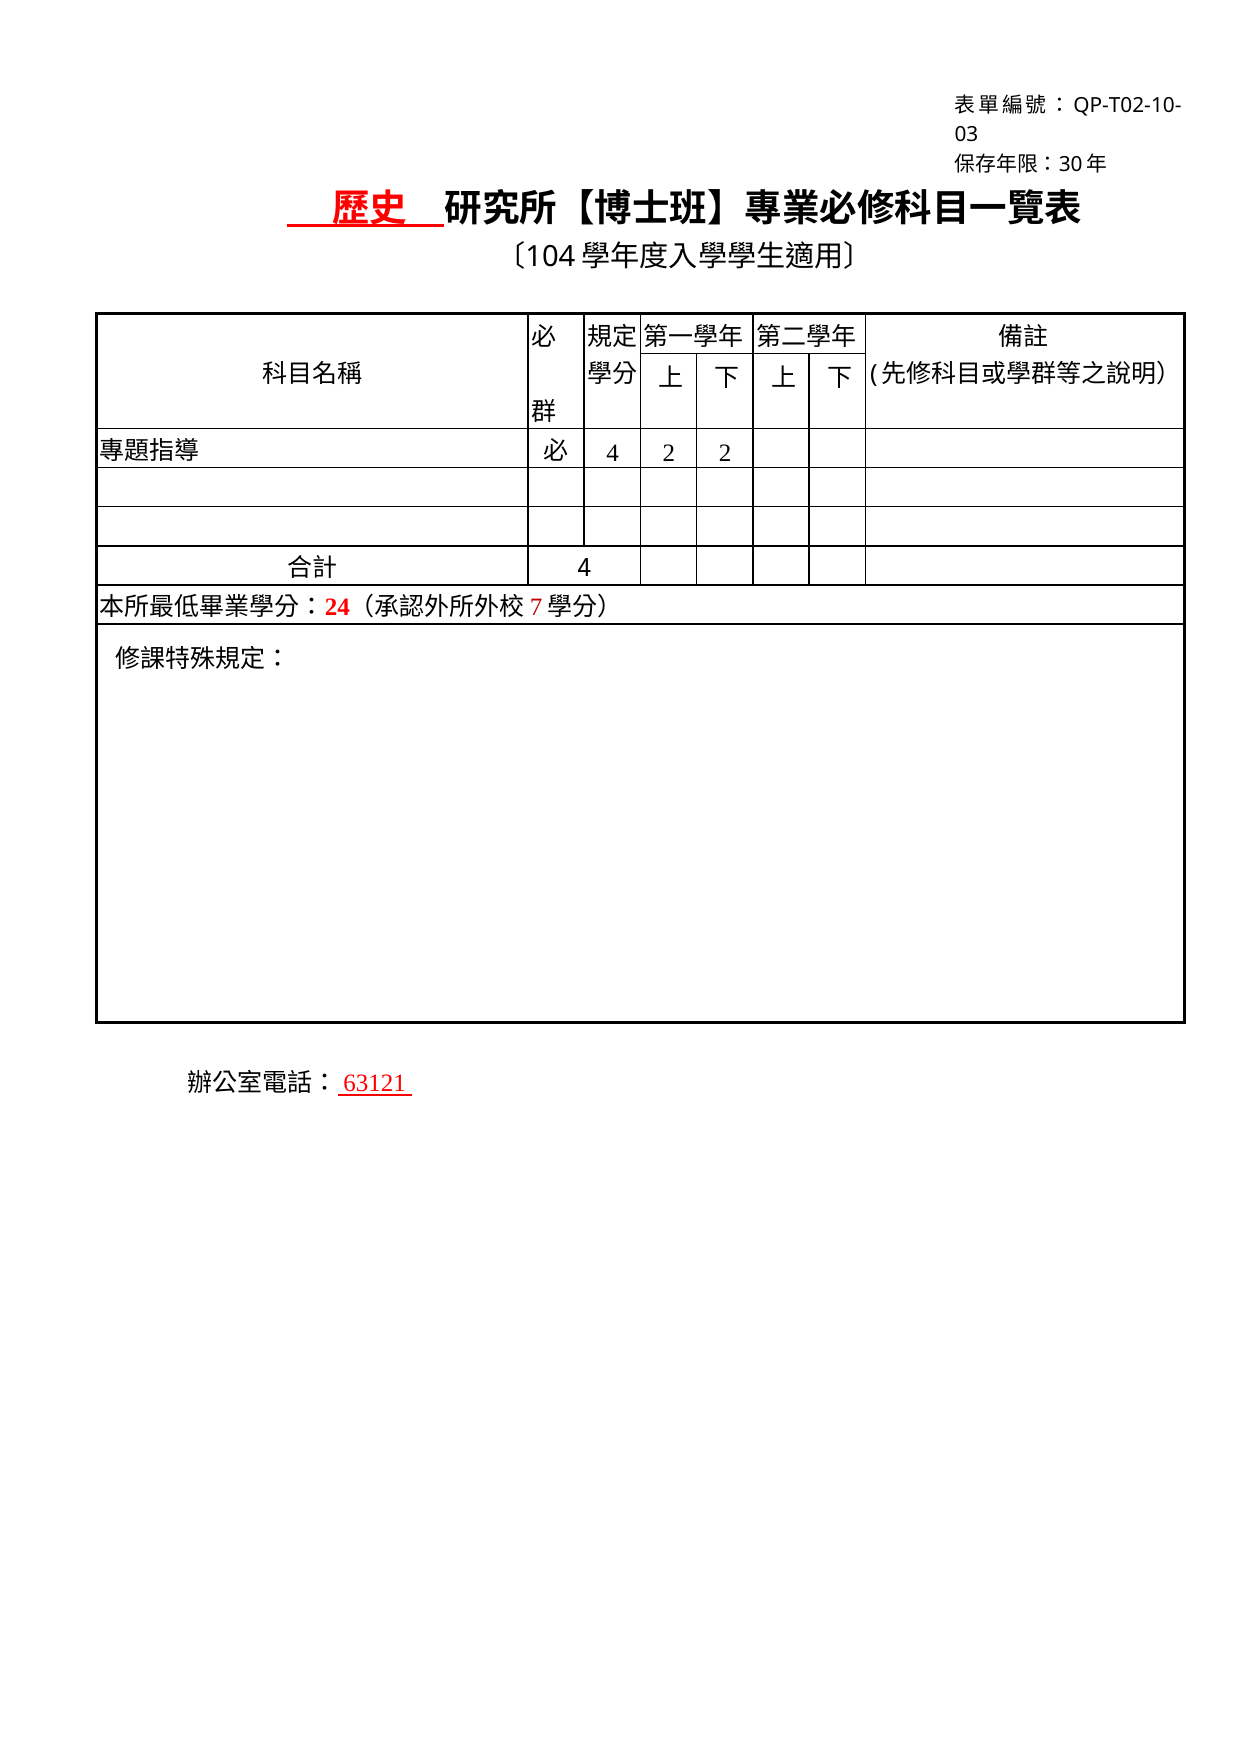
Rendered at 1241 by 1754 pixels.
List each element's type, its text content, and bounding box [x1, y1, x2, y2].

table_cell 必 [529, 429, 583, 467]
table_cell [641, 547, 696, 584]
table_cell 本所最低畢業學分：24（承認外所外校7學分） [98, 586, 1183, 623]
table_cell [98, 507, 527, 545]
table_cell [529, 468, 583, 506]
table_cell [641, 468, 696, 506]
table_header 必 群 [529, 315, 583, 428]
text 歷史 研究所【博士班】專業必修科目一覽表 [187, 178, 1181, 232]
table_cell [697, 507, 752, 545]
table_cell [754, 547, 808, 584]
table_cell [754, 507, 808, 545]
text 辦公室電話： 63121 [187, 1062, 1181, 1099]
table_header 第二學年 [754, 315, 865, 353]
table_cell [866, 468, 1183, 506]
table_cell 下 [697, 354, 752, 428]
table_cell 2 [641, 429, 696, 467]
table_cell 修課特殊規定： [98, 625, 1183, 1021]
table_header 規定 學分 [585, 315, 640, 428]
table_cell [810, 507, 865, 545]
table_cell [866, 547, 1183, 584]
table_cell [641, 507, 696, 545]
table_cell 合計 [98, 547, 527, 584]
table_cell 2 [697, 429, 752, 467]
table_cell [810, 547, 865, 584]
table_cell [529, 507, 583, 545]
table_cell [585, 468, 640, 506]
table_cell 上 [754, 354, 808, 428]
table_cell [697, 468, 752, 506]
table_cell [697, 547, 752, 584]
table_cell [754, 468, 808, 506]
table_cell 4 [529, 547, 640, 584]
table_header 第一學年 [641, 315, 752, 353]
table_cell [754, 429, 808, 467]
table_cell 專題指導 [98, 429, 527, 467]
table_cell [585, 507, 640, 545]
table_header 備註 (先修科目或學群等之說明） [866, 315, 1183, 428]
text 〔104學年度入學學生適用〕 [187, 232, 1181, 274]
table_cell 下 [810, 354, 865, 428]
table_cell [98, 468, 527, 506]
table_cell [866, 507, 1183, 545]
table_cell [810, 429, 865, 467]
table_cell [866, 429, 1183, 467]
table_cell [810, 468, 865, 506]
table_cell 4 [585, 429, 640, 467]
table_cell 上 [641, 354, 696, 428]
table_header 科目名稱 [98, 315, 527, 428]
